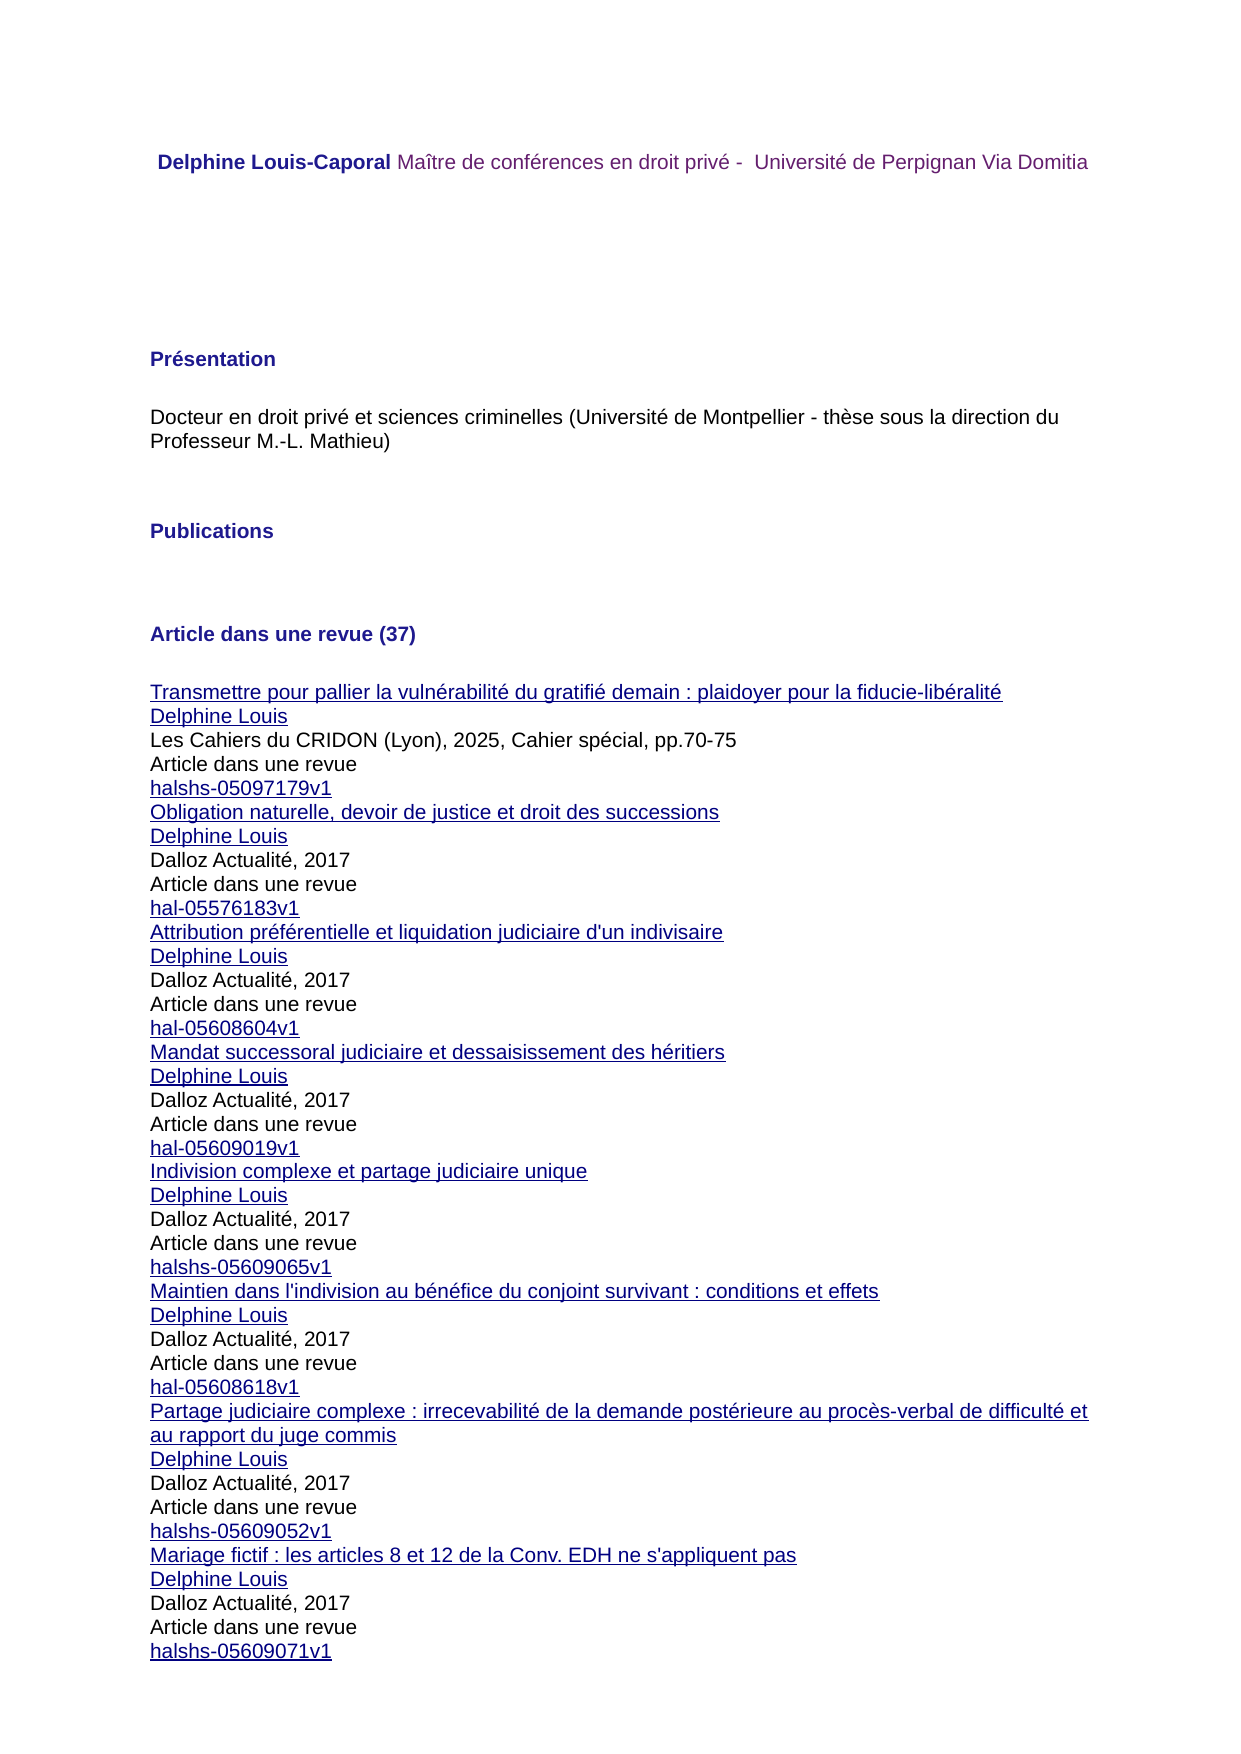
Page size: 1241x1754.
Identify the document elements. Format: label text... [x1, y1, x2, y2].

subtitle Publications [150, 519, 1090, 543]
subtitle Présentation [150, 347, 1090, 371]
table_cell Maintien dans l'indivision au bénéfice du conjoint survivant : conditions et effets Delphine Louis Dalloz Actualité, 2017 Article dans une revue hal-05608618v1 [150, 1279, 1090, 1399]
table_header Transmettre pour pallier la vulnérabilité du gratifié demain : plaidoyer pour la fiducie-libéralité Delphine Louis Les Cahiers du CRIDON (Lyon), 2025, Cahier spécial, pp.70-75 Article dans une revue halshs-05097179v1 [150, 680, 1090, 800]
table_cell Mariage fictif : les articles 8 et 12 de la Conv. EDH ne s'appliquent pas Delphine Louis Dalloz Actualité, 2017 Article dans une revue halshs-05609071v1 [150, 1543, 1090, 1662]
table_cell Attribution préférentielle et liquidation judiciaire d'un indivisaire Delphine Louis Dalloz Actualité, 2017 Article dans une revue hal-05608604v1 [150, 920, 1090, 1039]
table_cell Obligation naturelle, devoir de justice et droit des successions Delphine Louis Dalloz Actualité, 2017 Article dans une revue hal-05576183v1 [150, 800, 1090, 920]
text Docteur en droit privé et sciences criminelles (Université de Montpellier - thèse sous la direction du Professeur M.-L. Mathieu) [150, 405, 1090, 453]
table_cell Partage judiciaire complexe : irrecevabilité de la demande postérieure au procès-verbal de difficulté et au rapport du juge commis Delphine Louis Dalloz Actualité, 2017 Article dans une revue halshs-05609052v1 [150, 1399, 1090, 1543]
table_cell Mandat successoral judiciaire et dessaisissement des héritiers Delphine Louis Dalloz Actualité, 2017 Article dans une revue hal-05609019v1 [150, 1040, 1090, 1159]
subtitle Delphine Louis-Caporal Maître de conférences en droit privé - Université de Perpignan Via Domitia [150, 150, 1090, 174]
table_cell Indivision complexe et partage judiciaire unique Delphine Louis Dalloz Actualité, 2017 Article dans une revue halshs-05609065v1 [150, 1159, 1090, 1279]
subtitle Article dans une revue (37) [150, 622, 1090, 646]
